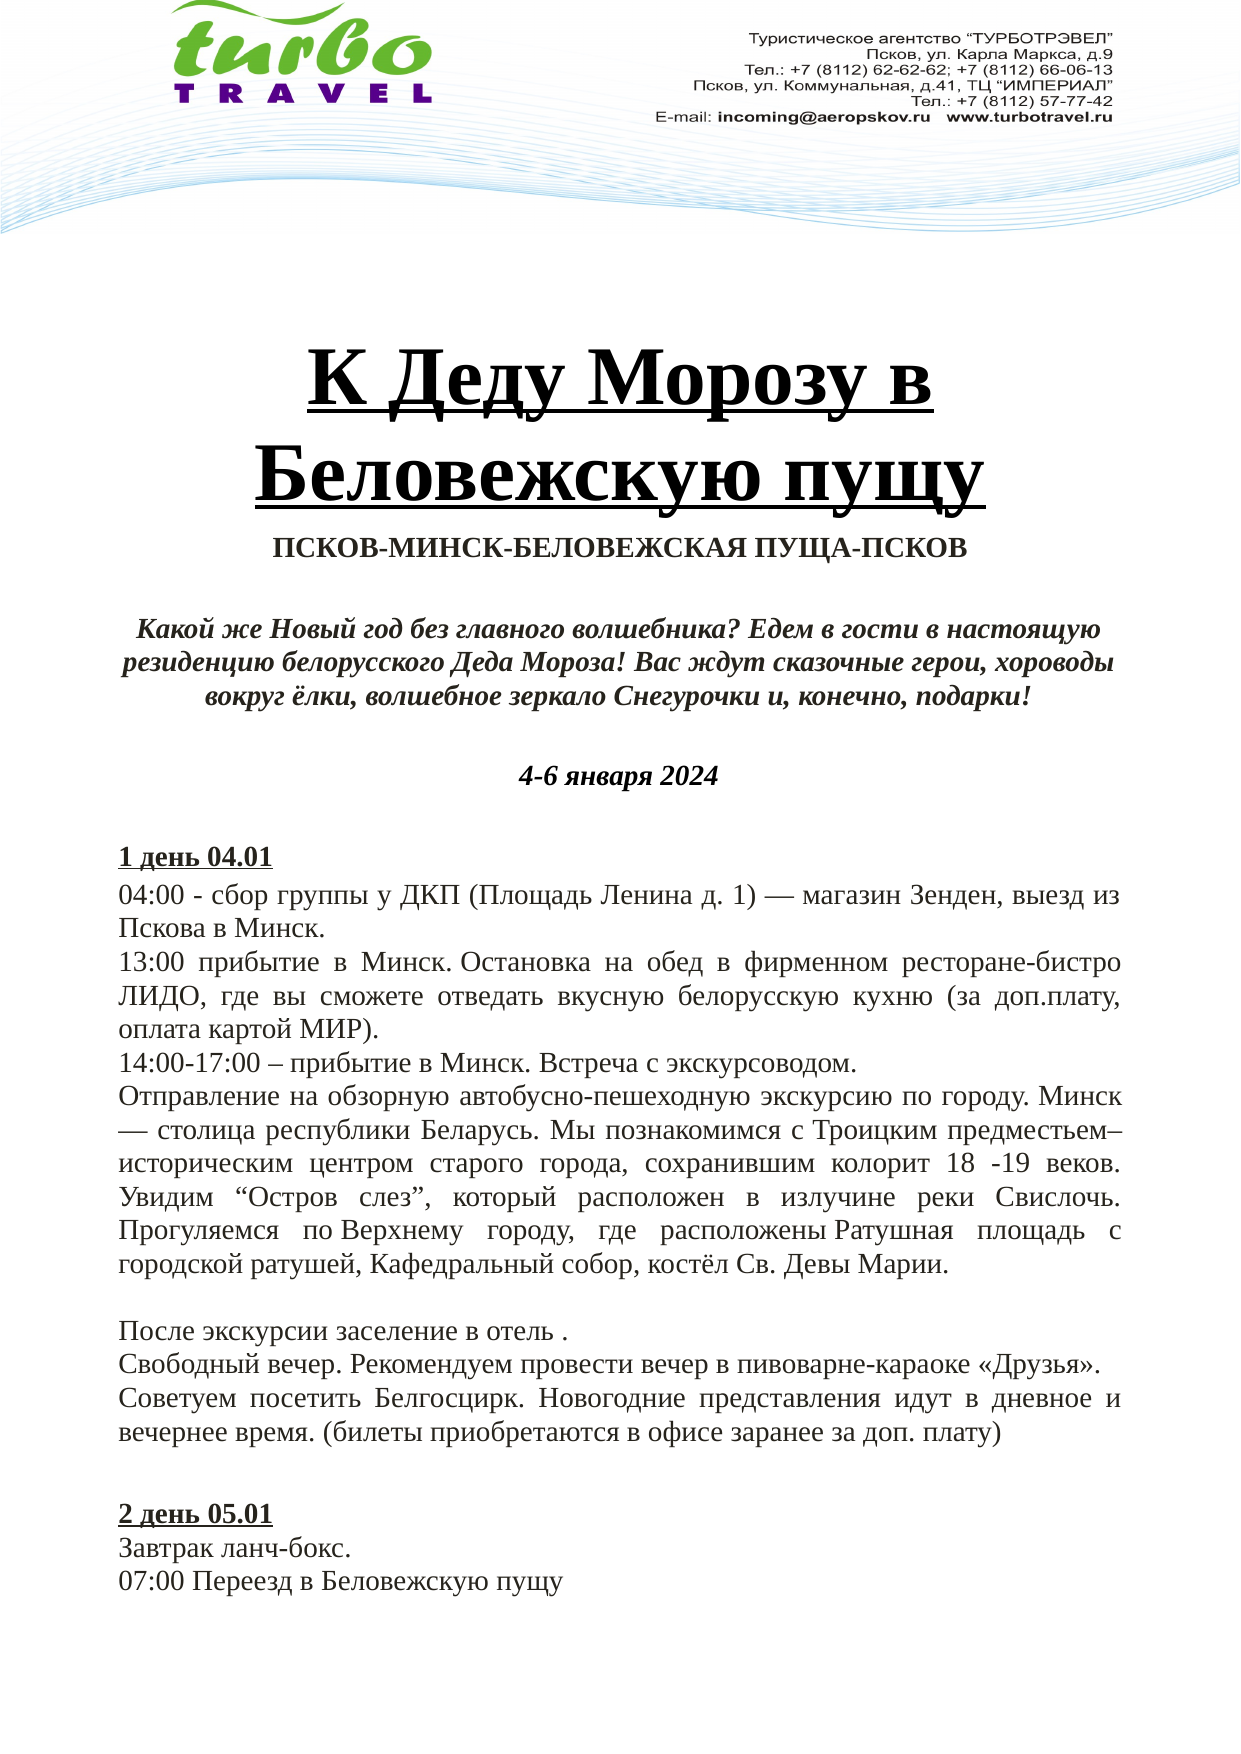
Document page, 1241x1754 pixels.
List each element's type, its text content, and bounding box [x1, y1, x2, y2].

text 13:00 прибытие в Минск. Остановка на обед в фирменном ресторане-бистро ЛИДО, где вы сможете отведать вкусную белорусскую кухню (за доп.плату, оплата картой МИР). [118, 944, 1122, 1045]
text 07:00 Переезд в Беловежскую пущу [118, 1563, 1122, 1597]
text 04:00 - сбор группы у ДКП (Площадь Ленина д. 1) — магазин Зенден, выезд из Пскова в Минск. [118, 877, 1122, 944]
subtitle 4-6 января 2024 [118, 758, 1122, 792]
text Свободный вечер. Рекомендуем провести вечер в пивоварне-караоке «Друзья». [118, 1347, 1122, 1380]
text Советуем посетить Белгосцирк. Новогодние представления идут в дневное и вечернее время. (билеты приобретаются в офисе заранее за доп. плату) [118, 1380, 1122, 1447]
text 2 день 05.01 [118, 1496, 1122, 1530]
text 14:00-17:00 – прибытие в Минск. Встреча с экскурсоводом. [118, 1045, 1122, 1078]
text После экскурсии заселение в отель . [118, 1279, 1122, 1347]
subtitle К Деду Морозу в Беловежскую пущу [118, 326, 1122, 518]
table_header [121, 262, 1125, 301]
text 1 день 04.01 [118, 839, 1122, 872]
subtitle Какой же Новый год без главного волшебника? Едем в гости в настоящую резиденцию белорусского Деда Мороза! Вас ждут сказочные герои, хороводы вокруг ёлки, волшебное зеркало Снегурочки и, конечно, подарки! [118, 611, 1122, 711]
subtitle ПСКОВ-МИНСК-БЕЛОВЕЖСКАЯ ПУЩА-ПСКОВ [118, 530, 1122, 564]
text Отправление на обзорную автобусно-пешеходную экскурсию по городу. Минск — столица республики Беларусь. Мы познакомимся с Троицким предместьем– историческим центром старого города, сохранившим колорит 18 -19 веков. Увидим “Остров слез”, который расположен в излучине реки Свислочь. Прогуляемся по Верхнему городу, где расположены Ратушная площадь с городской ратушей, Кафедральный собор, костёл Св. Девы Марии. [118, 1078, 1122, 1279]
text Завтрак ланч-бокс. [118, 1530, 1122, 1563]
